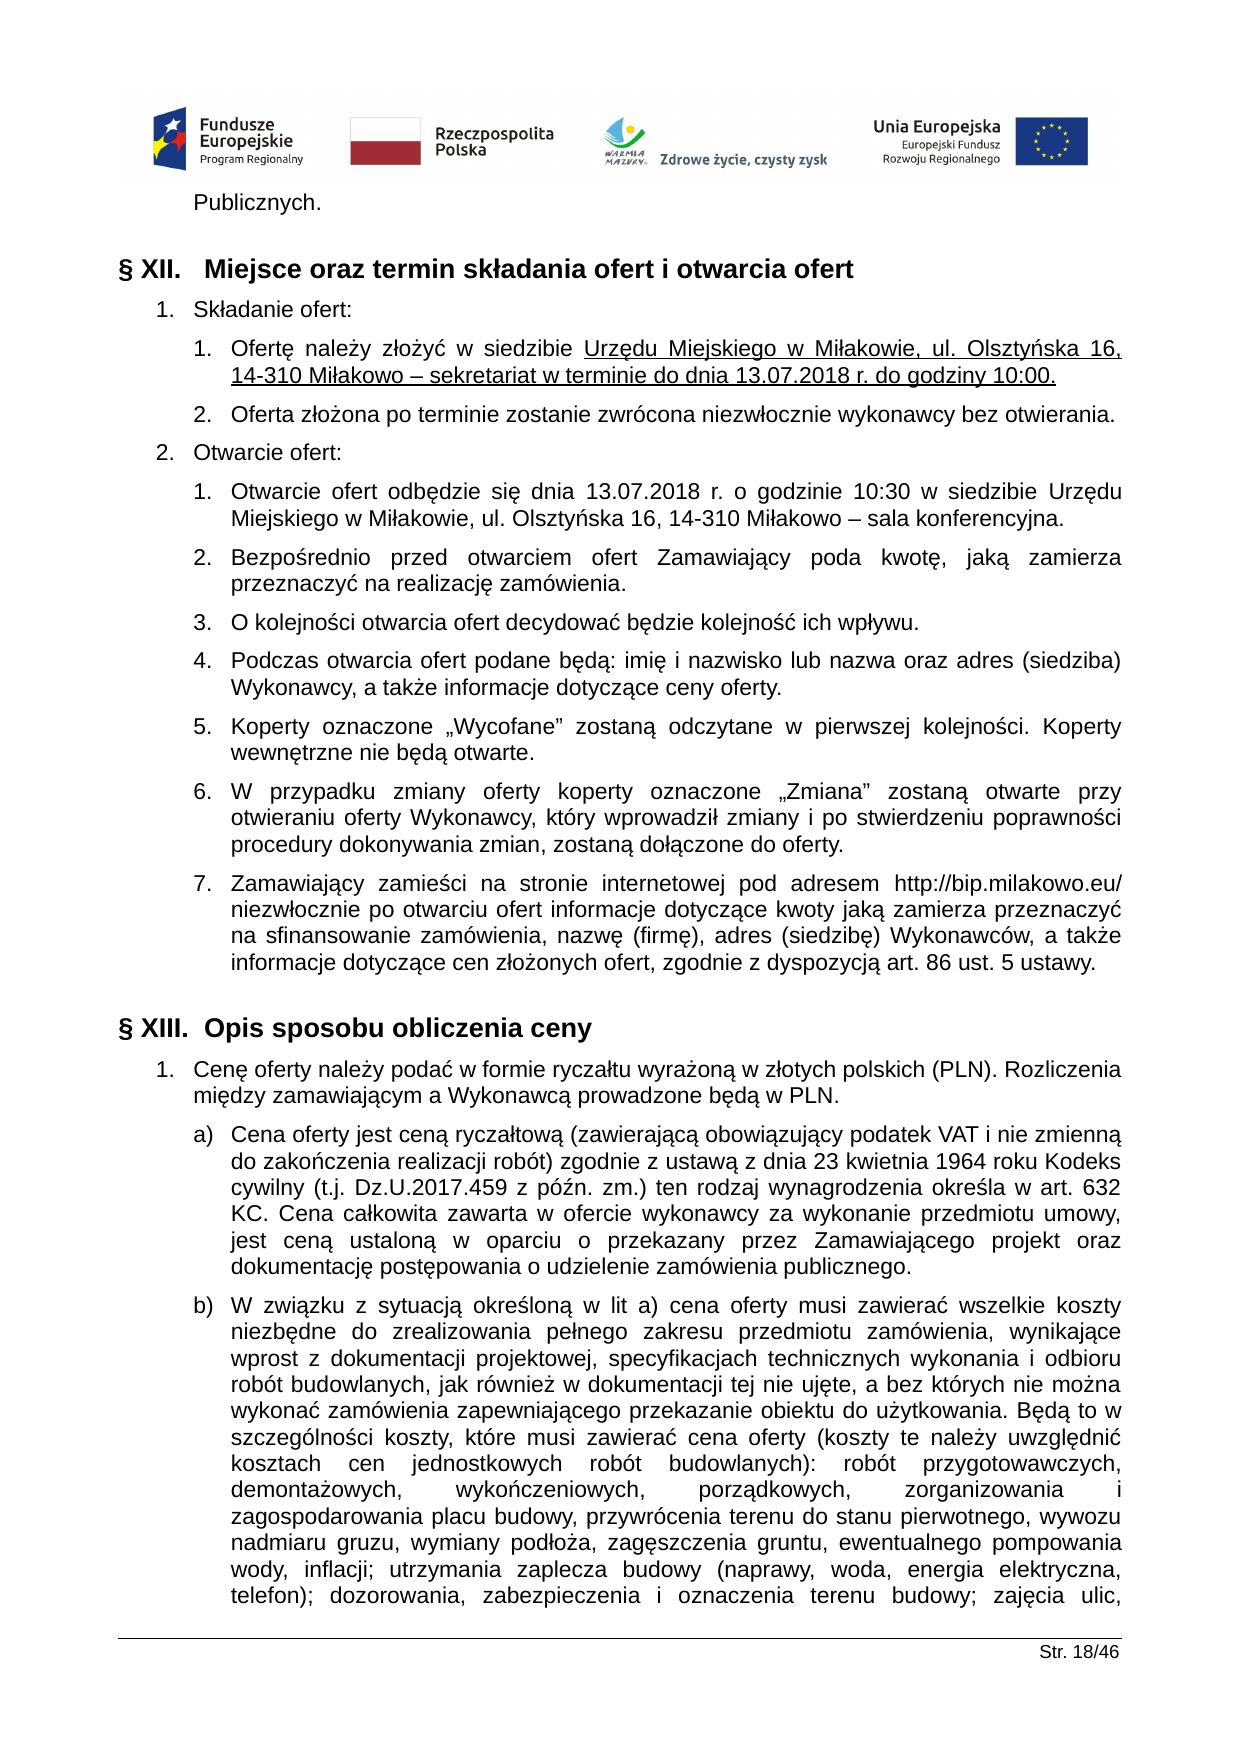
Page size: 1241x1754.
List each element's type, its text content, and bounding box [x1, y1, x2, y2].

list W związku z sytuacją określoną w lit a) cena oferty musi zawierać wszelkie koszty niezbędne do zrealizowania pełnego zakresu przedmiotu zamówienia, wynikające wprost z dokumentacji projektowej, specyfikacjach technicznych wykonania i odbioru robót budowlanych, jak również w dokumentacji tej nie ujęte, a bez których nie można wykonać zamówienia zapewniającego przekazanie obiektu do użytkowania. Będą to w szczególności koszty, które musi zawierać cena oferty (koszty te należy uwzględnić kosztach cen jednostkowych robót budowlanych): robót przygotowawczych, demontażowych, wykończeniowych, porządkowych, zorganizowania i zagospodarowania placu budowy, przywrócenia terenu do stanu pierwotnego, wywozu nadmiaru gruzu, wymiany podłoża, zagęszczenia gruntu, ewentualnego pompowania wody, inflacji; utrzymania zaplecza budowy (naprawy, woda, energia elektryczna, telefon); dozorowania, zabezpieczenia i oznaczenia terenu budowy; zajęcia ulic, [193, 1292, 1122, 1608]
list O kolejności otwarcia ofert decydować będzie kolejność ich wpływu. [193, 609, 1122, 635]
list Ofertę należy złożyć w siedzibie Urzędu Miejskiego w Miłakowie, ul. Olsztyńska 16, 14-310 Miłakowo – sekretariat w terminie do dnia 13.07.2018 r. do godziny 10:00. [193, 335, 1122, 388]
list Cenę oferty należy podać w formie ryczałtu wyrażoną w złotych polskich (PLN). Rozliczenia między zamawiającym a Wykonawcą prowadzone będą w PLN. [156, 1056, 1122, 1109]
list Koperty oznaczone „Wycofane” zostaną odczytane w pierwszej kolejności. Koperty wewnętrzne nie będą otwarte. [193, 713, 1122, 765]
picture [118, 88, 1123, 189]
subtitle Miejsce oraz termin składania ofert i otwarcia ofert [118, 253, 1122, 284]
subtitle Opis sposobu obliczenia ceny [118, 1012, 1122, 1044]
list Podczas otwarcia ofert podane będą: imię i nazwisko lub nazwa oraz adres (siedziba) Wykonawcy, a także informacje dotyczące ceny oferty. [193, 647, 1122, 700]
list Bezpośrednio przed otwarciem ofert Zamawiający poda kwotę, jaką zamierza przeznaczyć na realizację zamówienia. [193, 543, 1122, 596]
list Cena oferty jest ceną ryczałtową (zawierającą obowiązujący podatek VAT i nie zmienną do zakończenia realizacji robót) zgodnie z ustawą z dnia 23 kwietnia 1964 roku Kodeks cywilny (t.j. Dz.U.2017.459 z późn. zm.) ten rodzaj wynagrodzenia określa w art. 632 KC. Cena całkowita zawarta w ofercie wykonawcy za wykonanie przedmiotu umowy, jest ceną ustaloną w oparciu o przekazany przez Zamawiającego projekt oraz dokumentację postępowania o udzielenie zamówienia publicznego. [193, 1121, 1122, 1279]
list Składanie ofert: [156, 296, 1122, 323]
list Zamawiający zamieści na stronie internetowej pod adresem http://bip.milakowo.eu/ niezwłocznie po otwarciu ofert informacje dotyczące kwoty jaką zamierza przeznaczyć na sfinansowanie zamówienia, nazwę (firmę), adres (siedzibę) Wykonawców, a także informacje dotyczące cen złożonych ofert, zgodnie z dyspozycją art. 86 ust. 5 ustawy. [193, 869, 1122, 975]
list Publicznych. [156, 189, 1122, 215]
list W przypadku zmiany oferty koperty oznaczone „Zmiana” zostaną otwarte przy otwieraniu oferty Wykonawcy, który wprowadził zmiany i po stwierdzeniu poprawności procedury dokonywania zmian, zostaną dołączone do oferty. [193, 778, 1122, 857]
list Oferta złożona po terminie zostanie zwrócona niezwłocznie wykonawcy bez otwierania. [193, 401, 1122, 427]
list Otwarcie ofert odbędzie się dnia 13.07.2018 r. o godzinie 10:30 w siedzibie Urzędu Miejskiego w Miłakowie, ul. Olsztyńska 16, 14-310 Miłakowo – sala konferencyjna. [193, 478, 1122, 531]
list Otwarcie ofert: [156, 439, 1122, 466]
